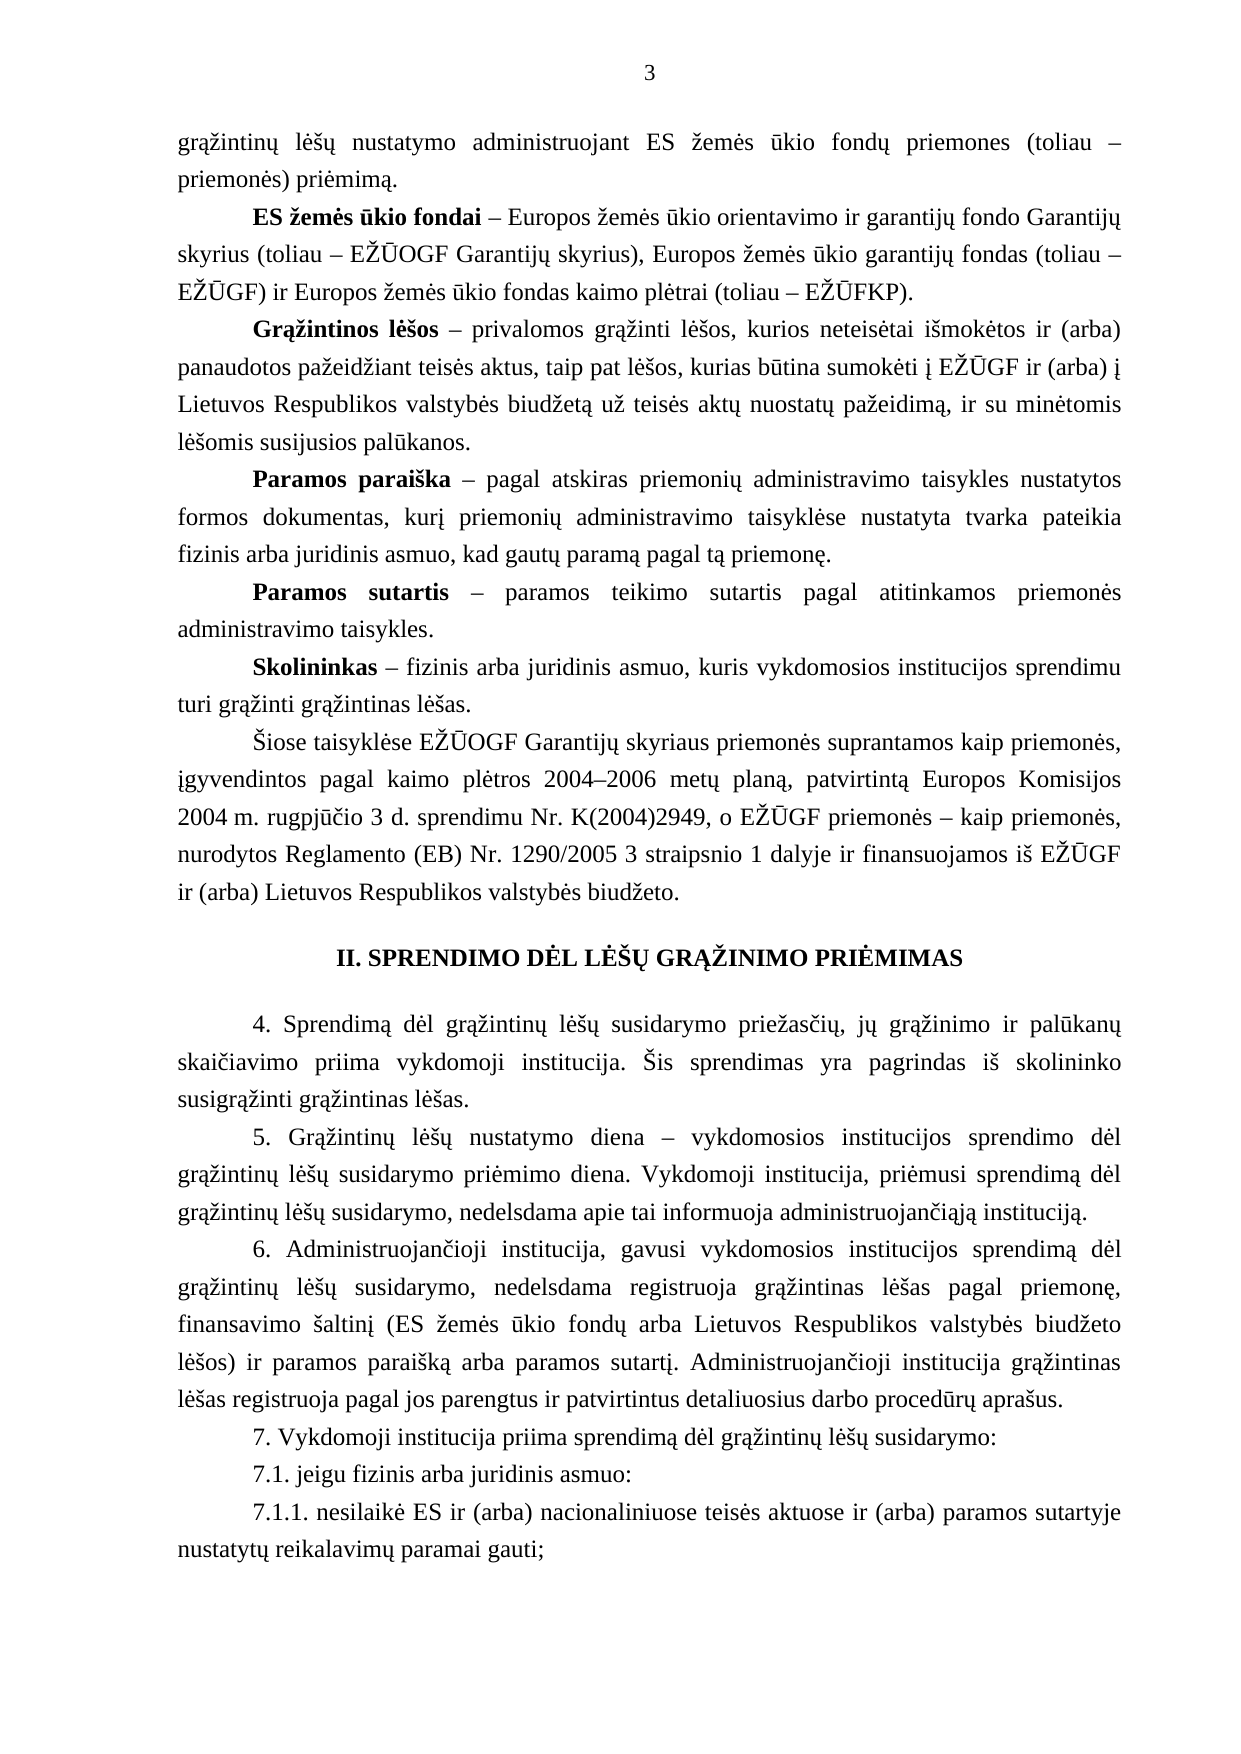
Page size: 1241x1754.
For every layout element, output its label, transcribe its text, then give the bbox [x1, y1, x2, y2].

text II. Sprendimo dėl lėšų grąžinimo priėmimas [177, 943, 1122, 972]
text 6. Administruojančioji institucija, gavusi vykdomosios institucijos sprendimą dėl grąžintinų lėšų susidarymo, nedelsdama registruoja grąžintinas lėšas pagal priemonę, finansavimo šaltinį (ES žemės ūkio fondų arba Lietuvos Respublikos valstybės biudžeto lėšos) ir paramos paraišką arba paramos sutartį. Administruojančioji institucija grąžintinas lėšas registruoja pagal jos parengtus ir patvirtintus detaliuosius darbo procedūrų aprašus. [177, 1226, 1122, 1413]
text Skolininkas – fizinis arba juridinis asmuo, kuris vykdomosios institucijos sprendimu turi grąžinti grąžintinas lėšas. [177, 643, 1122, 718]
text Grąžintinos lėšos – privalomos grąžinti lėšos, kurios neteisėtai išmokėtos ir (arba) panaudotos pažeidžiant teisės aktus, taip pat lėšos, kurias būtina sumokėti į EŽŪGF ir (arba) į Lietuvos Respublikos valstybės biudžetą už teisės aktų nuostatų pažeidimą, ir su minėtomis lėšomis susijusios palūkanos. [177, 306, 1122, 456]
text 4. Sprendimą dėl grąžintinų lėšų susidarymo priežasčių, jų grąžinimo ir palūkanų skaičiavimo priima vykdomoji institucija. Šis sprendimas yra pagrindas iš skolininko susigrąžinti grąžintinas lėšas. [177, 1001, 1122, 1113]
text ES žemės ūkio fondai – Europos žemės ūkio orientavimo ir garantijų fondo Garantijų skyrius (toliau – EŽŪOGF Garantijų skyrius), Europos žemės ūkio garantijų fondas (toliau – EŽŪGF) ir Europos žemės ūkio fondas kaimo plėtrai (toliau – EŽŪFKP). [177, 193, 1122, 306]
text 7.1. jeigu fizinis arba juridinis asmuo: [177, 1451, 1122, 1488]
text grąžintinų lėšų nustatymo administruojant ES žemės ūkio fondų priemones (toliau – priemonės) priėmimą. [177, 118, 1122, 193]
text 7. Vykdomoji institucija priima sprendimą dėl grąžintinų lėšų susidarymo: [177, 1413, 1122, 1451]
text 7.1.1. nesilaikė ES ir (arba) nacionaliniuose teisės aktuose ir (arba) paramos sutartyje nustatytų reikalavimų paramai gauti; [177, 1488, 1122, 1563]
text Šiose taisyklėse EŽŪOGF Garantijų skyriaus priemonės suprantamos kaip priemonės, įgyvendintos pagal kaimo plėtros 2004–2006 metų planą, patvirtintą Europos Komisijos 2004 m. rugpjūčio 3 d. sprendimu Nr. K(2004)2949, o EŽŪGF priemonės – kaip priemonės, nurodytos Reglamento (EB) Nr. 1290/2005 3 straipsnio 1 dalyje ir finansuojamos iš EŽŪGF ir (arba) Lietuvos Respublikos valstybės biudžeto. [177, 718, 1122, 906]
text Paramos sutartis – paramos teikimo sutartis pagal atitinkamos priemonės administravimo taisykles. [177, 568, 1122, 643]
text Paramos paraiška – pagal atskiras priemonių administravimo taisykles nustatytos formos dokumentas, kurį priemonių administravimo taisyklėse nustatyta tvarka pateikia fizinis arba juridinis asmuo, kad gautų paramą pagal tą priemonę. [177, 456, 1122, 568]
text 5. Grąžintinų lėšų nustatymo diena – vykdomosios institucijos sprendimo dėl grąžintinų lėšų susidarymo priėmimo diena. Vykdomoji institucija, priėmusi sprendimą dėl grąžintinų lėšų susidarymo, nedelsdama apie tai informuoja administruojančiąją instituciją. [177, 1113, 1122, 1226]
